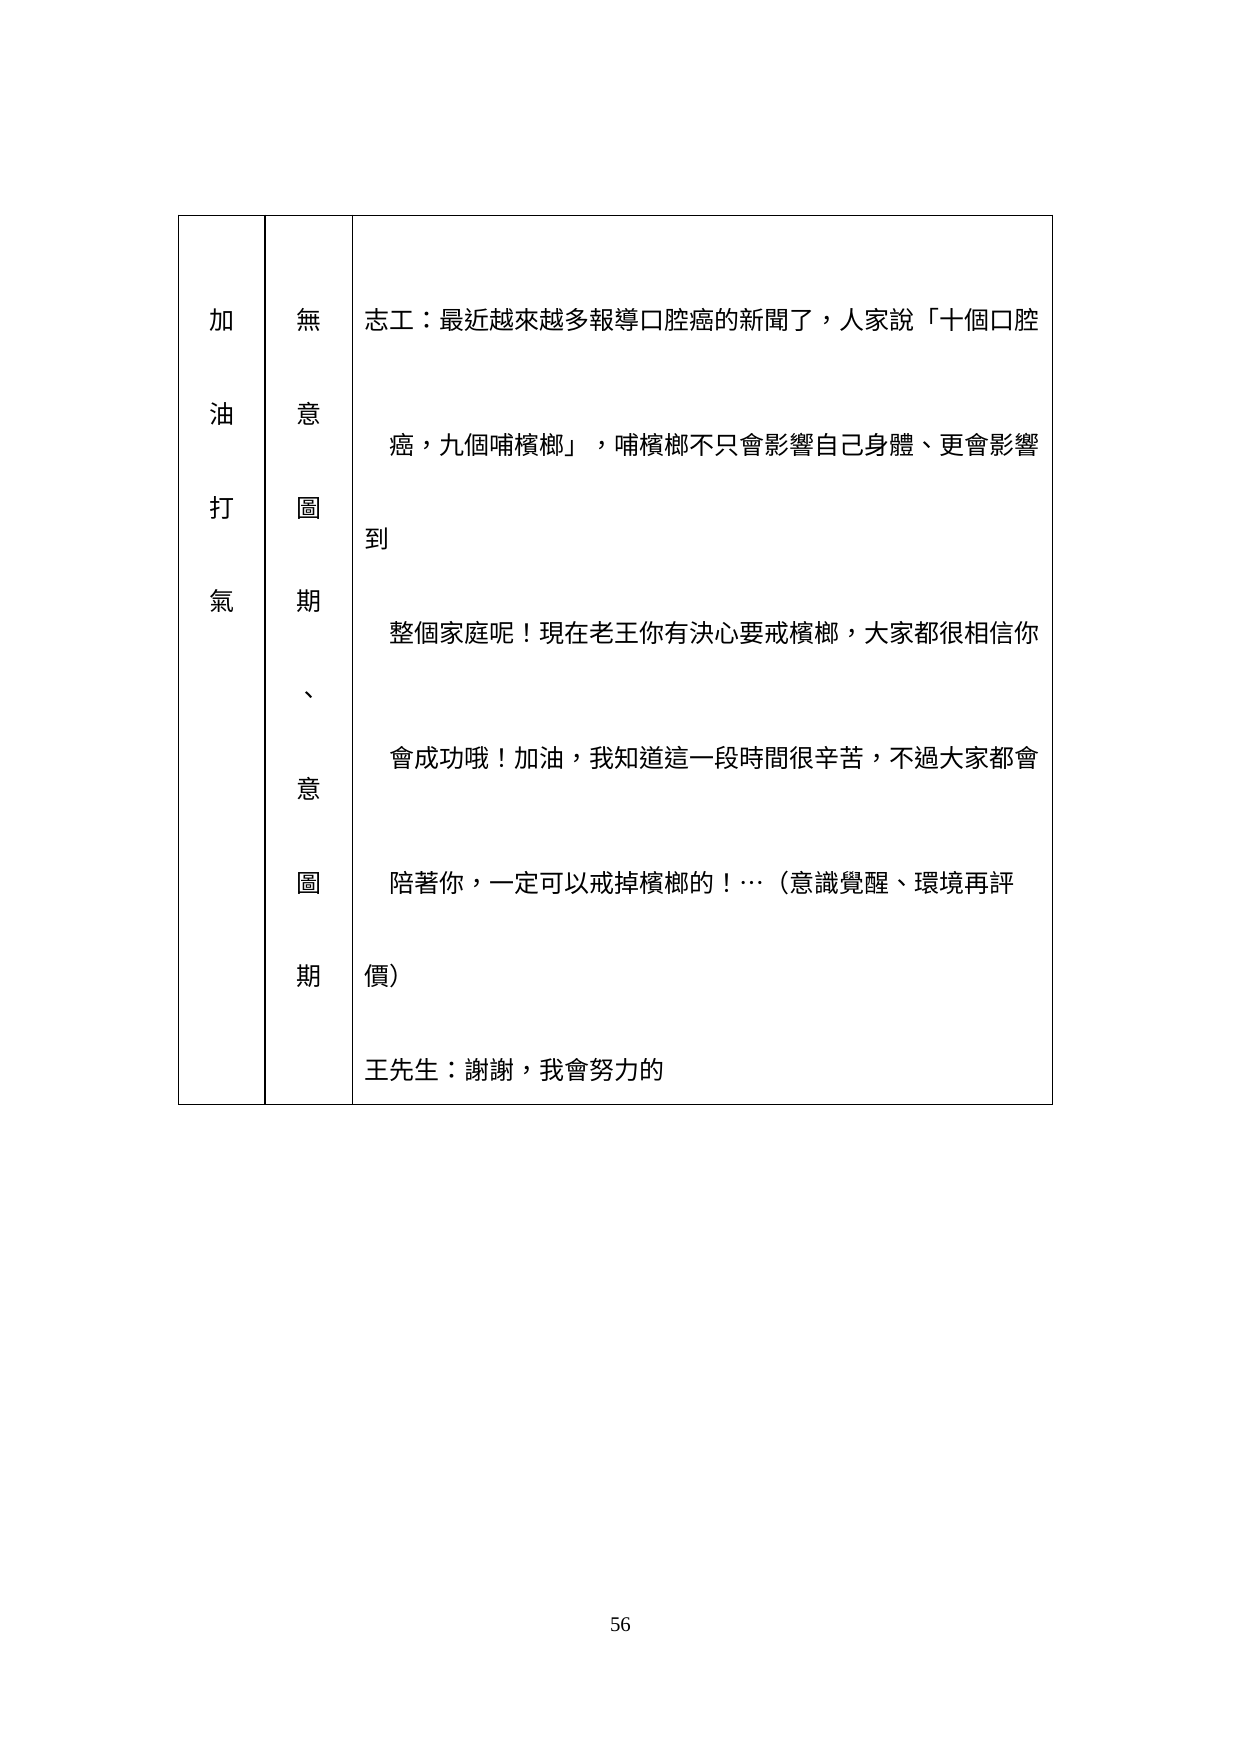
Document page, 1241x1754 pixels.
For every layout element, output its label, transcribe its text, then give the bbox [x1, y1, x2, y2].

table_cell 無意圖期、意圖期 [266, 216, 352, 1104]
table_cell 志工：最近越來越多報導口腔癌的新聞了，人家說「十個口腔 癌，九個哺檳榔」，哺檳榔不只會影響自己身體、更會影響到 整個家庭呢！現在老王你有決心要戒檳榔，大家都很相信你 會成功哦！加油，我知道這一段時間很辛苦，不過大家都會 陪著你，一定可以戒掉檳榔的！…（意識覺醒、環境再評價） 王先生：謝謝，我會努力的 [353, 216, 1052, 1104]
table_cell 加油打氣 [179, 216, 264, 1104]
